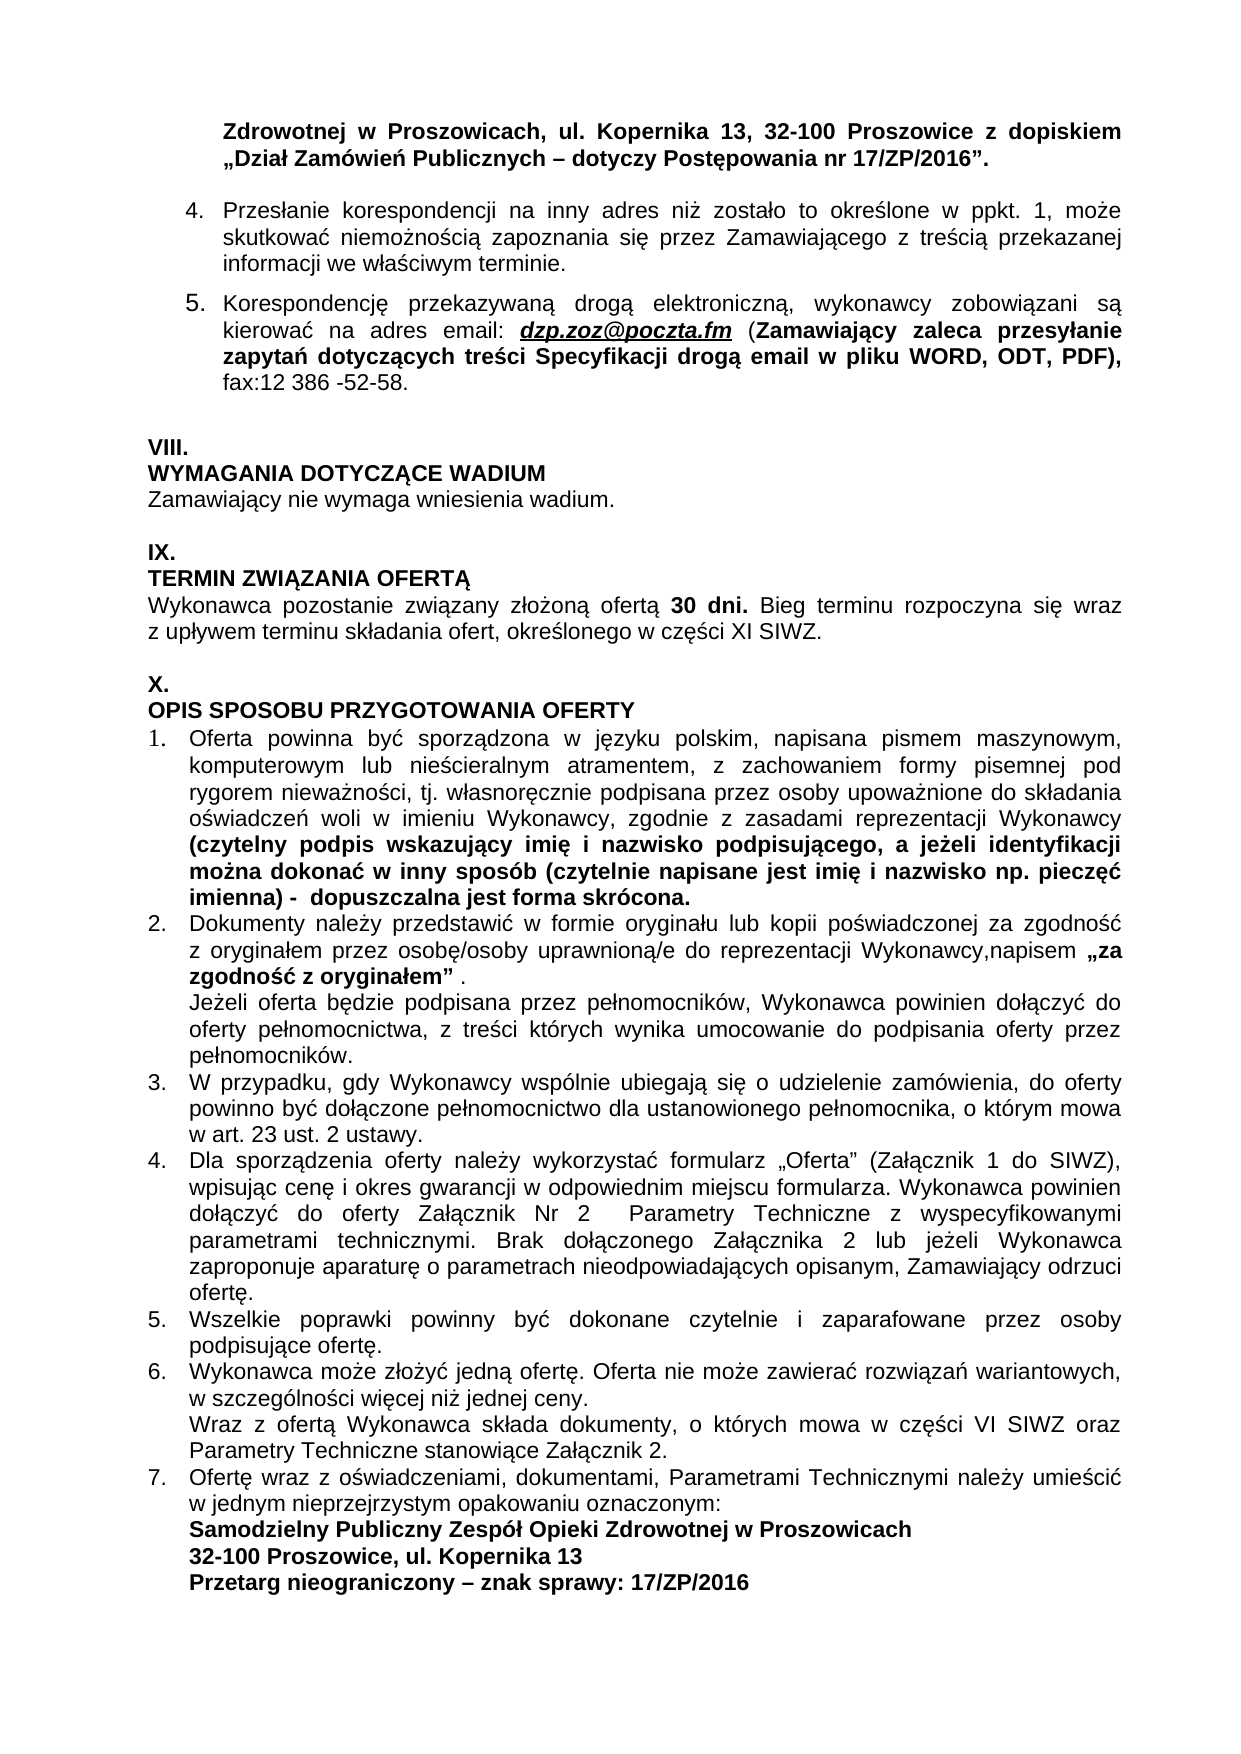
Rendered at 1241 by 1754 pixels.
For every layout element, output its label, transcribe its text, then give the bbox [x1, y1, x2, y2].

subtitle Samodzielny Publiczny Zespół Opieki Zdrowotnej w Proszowicach [189, 1516, 1122, 1543]
list Dokumenty należy przedstawić w formie oryginału lub kopii poświadczonej za zgodność z oryginałem przez osobę/osoby uprawnioną/e do reprezentacji Wykonawcy,napisem „za zgodność z oryginałem” . [148, 910, 1122, 989]
text Wykonawca pozostanie związany złożoną ofertą 30 dni. Bieg terminu rozpoczyna się wraz z upływem terminu składania ofert, określonego w części XI SIWZ. [148, 592, 1122, 644]
text VIII. [148, 433, 1122, 460]
text Zamawiający nie wymaga wniesienia wadium. [148, 486, 1122, 513]
list Oferta powinna być sporządzona w języku polskim, napisana pismem maszynowym, komputerowym lub nieścieralnym atramentem, z zachowaniem formy pisemnej pod rygorem nieważności, tj. własnoręcznie podpisana przez osoby upoważnione do składania oświadczeń woli w imieniu Wykonawcy, zgodnie z zasadami reprezentacji Wykonawcy (czytelny podpis wskazujący imię i nazwisko podpisującego, a jeżeli identyfikacji można dokonać w inny sposób (czytelnie napisane jest imię i nazwisko np. pieczęć imienna) - dopuszczalna jest forma skrócona. [148, 723, 1122, 910]
text X. [148, 671, 1122, 697]
list Zdrowotnej w Proszowicach, ul. Kopernika 13, 32-100 Proszowice z dopiskiem „Dział Zamówień Publicznych – dotyczy Postępowania nr 17/ZP/2016”. [185, 118, 1122, 171]
list W przypadku, gdy Wykonawcy wspólnie ubiegają się o udzielenie zamówienia, do oferty powinno być dołączone pełnomocnictwo dla ustanowionego pełnomocnika, o którym mowa w art. 23 ust. 2 ustawy. [148, 1068, 1122, 1147]
list Dla sporządzenia oferty należy wykorzystać formularz „Oferta” (Załącznik 1 do SIWZ), wpisując cenę i okres gwarancji w odpowiednim miejscu formularza. Wykonawca powinien dołączyć do oferty Załącznik Nr 2 Parametry Techniczne z wyspecyfikowanymi parametrami technicznymi. Brak dołączonego Załącznika 2 lub jeżeli Wykonawca zaproponuje aparaturę o parametrach nieodpowiadających opisanym, Zamawiający odrzuci ofertę. [148, 1147, 1122, 1306]
list Ofertę wraz z oświadczeniami, dokumentami, Parametrami Technicznymi należy umieścić w jednym nieprzejrzystym opakowaniu oznaczonym: [148, 1464, 1122, 1516]
text TERMIN ZWIĄZANIA OFERTĄ [148, 565, 1122, 592]
list Jeżeli oferta będzie podpisana przez pełnomocników, Wykonawca powinien dołączyć do oferty pełnomocnictwa, z treści których wynika umocowanie do podpisania oferty przez pełnomocników. [148, 989, 1122, 1068]
text WYMAGANIA DOTYCZĄCE WADIUM [148, 460, 1122, 486]
list Wszelkie poprawki powinny być dokonane czytelnie i zaparafowane przez osoby podpisujące ofertę. [148, 1306, 1122, 1358]
list Wraz z ofertą Wykonawca składa dokumenty, o których mowa w części VI SIWZ oraz Parametry Techniczne stanowiące Załącznik 2. [148, 1411, 1122, 1464]
list Korespondencję przekazywaną drogą elektroniczną, wykonawcy zobowiązani są kierować na adres email: dzp.zoz@poczta.fm (Zamawiający zaleca przesyłanie zapytań dotyczących treści Specyfikacji drogą email w pliku WORD, ODT, PDF), fax:12 386 -52-58. [185, 288, 1122, 396]
list Wykonawca może złożyć jedną ofertę. Oferta nie może zawierać rozwiązań wariantowych, w szczególności więcej niż jednej ceny. [148, 1358, 1122, 1411]
text OPIS SPOSOBU PRZYGOTOWANIA OFERTY [148, 697, 1122, 723]
list Przesłanie korespondencji na inny adres niż zostało to określone w ppkt. 1, może skutkować niemożnością zapoznania się przez Zamawiającego z treścią przekazanej informacji we właściwym terminie. [185, 197, 1122, 276]
text IX. [148, 539, 1122, 565]
text 32-100 Proszowice, ul. Kopernika 13 [189, 1543, 1122, 1569]
text Przetarg nieograniczony – znak sprawy: 17/ZP/2016 [189, 1569, 1122, 1596]
